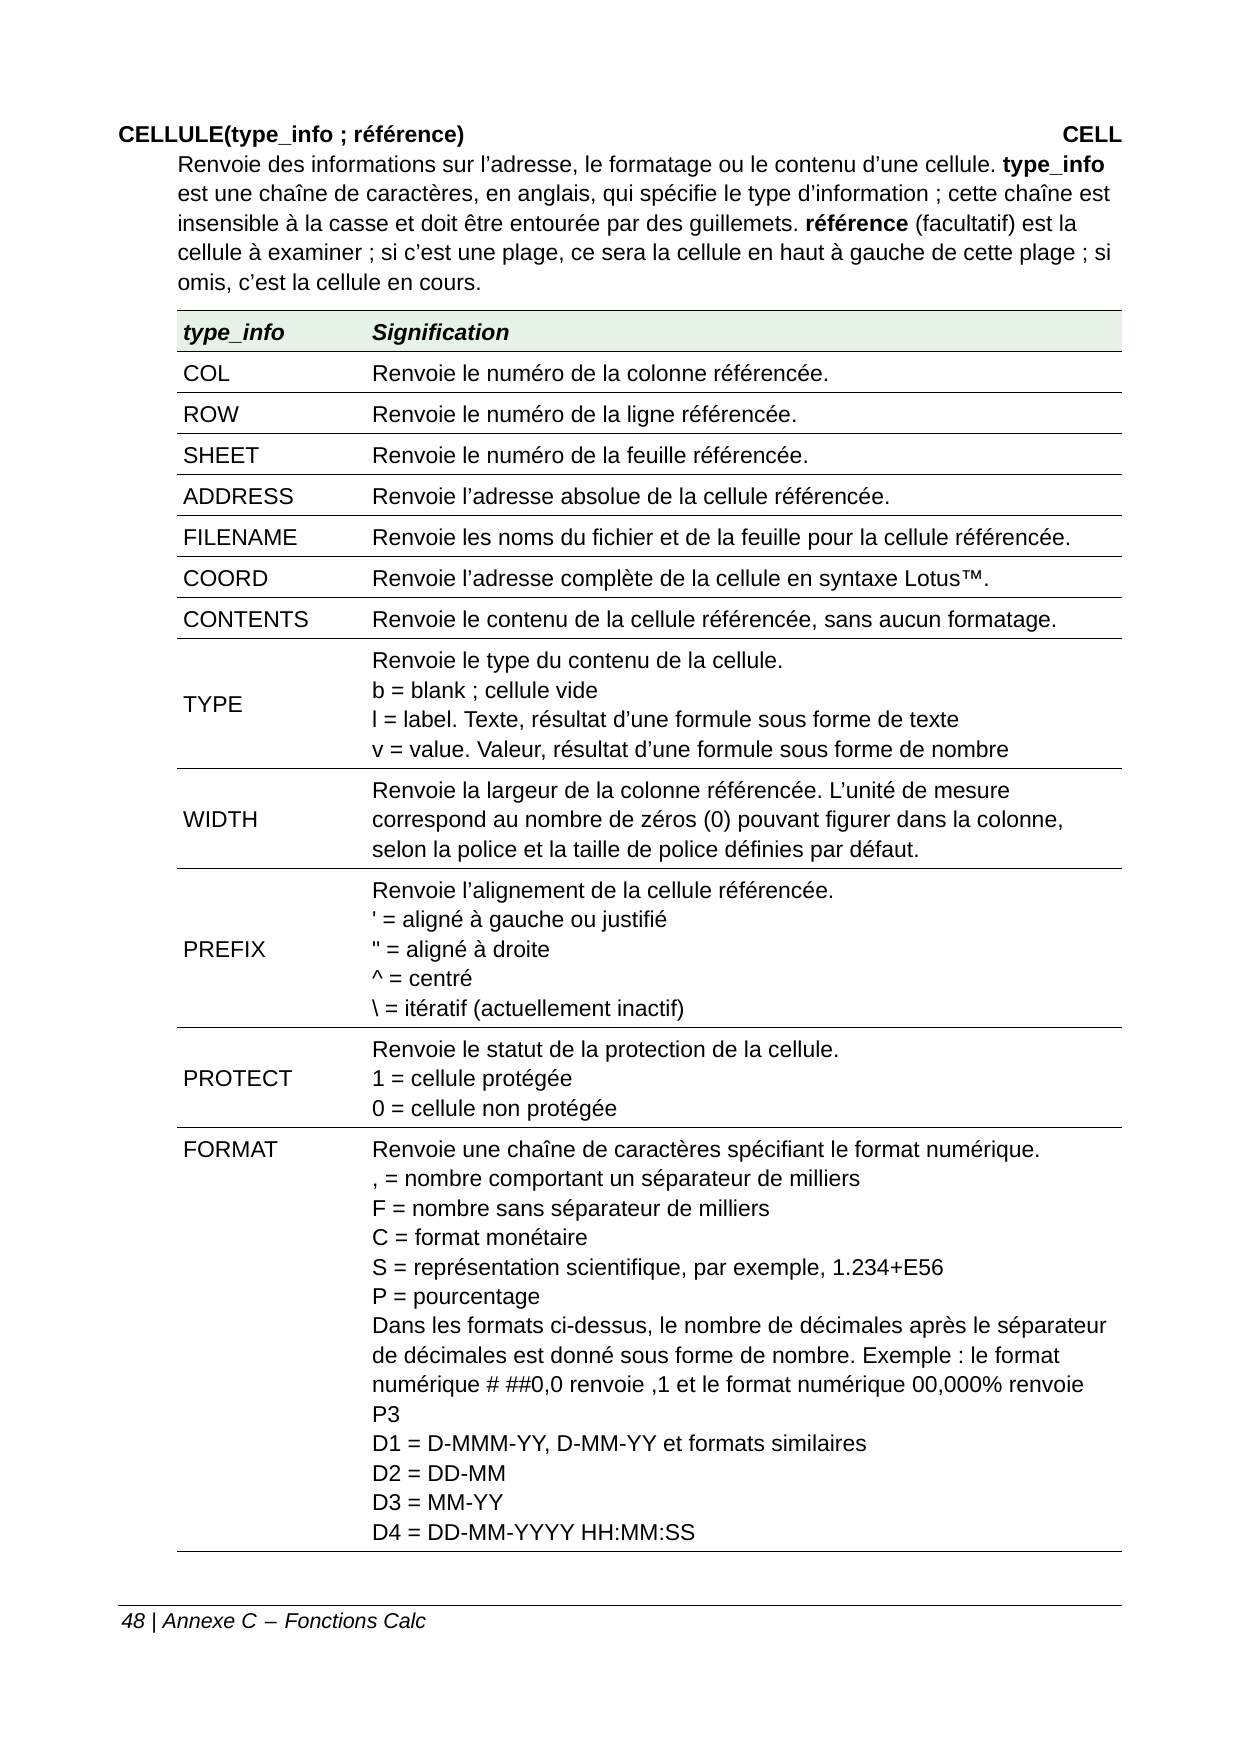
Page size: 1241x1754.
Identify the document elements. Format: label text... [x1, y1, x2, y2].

table_header Signification [366, 311, 1122, 351]
table_cell Renvoie l’adresse complète de la cellule en syntaxe Lotus™. [366, 557, 1122, 597]
table_cell WIDTH [177, 769, 366, 868]
table_cell Renvoie le numéro de la feuille référencée. [366, 434, 1122, 474]
table_header type_info [177, 311, 366, 351]
table_cell ROW [177, 393, 366, 433]
table_cell ADDRESS [177, 475, 366, 515]
table_cell Renvoie le numéro de la colonne référencée. [366, 352, 1122, 392]
table_cell Renvoie une chaîne de caractères spécifiant le format numérique. , = nombre comportant un séparateur de milliers F = nombre sans séparateur de milliers C = format monétaire S = représentation scientifique, par exemple, 1.234+E56 P = pourcentage Dans les formats ci-dessus, le nombre de décimales après le séparateur de décimales est donné sous forme de nombre. Exemple : le format numérique # ##0,0 renvoie ,1 et le format numérique 00,000% renvoie P3 D1 = D-MMM-YY, D-MM-YY et formats similaires D2 = DD-MM D3 = MM-YY D4 = DD-MM-YYYY HH:MM:SS [366, 1128, 1122, 1551]
table_cell PREFIX [177, 869, 366, 1027]
table_cell Renvoie l’adresse absolue de la cellule référencée. [366, 475, 1122, 515]
table_cell CONTENTS [177, 598, 366, 638]
table_cell Renvoie les noms du fichier et de la feuille pour la cellule référencée. [366, 516, 1122, 556]
text CELLULE(type_info ; référence) CELL [118, 118, 1122, 148]
table_cell Renvoie le type du contenu de la cellule. b = blank ; cellule vide l = label. Texte, résultat d’une formule sous forme de texte v = value. Valeur, résultat d’une formule sous forme de nombre [366, 639, 1122, 768]
table_cell Renvoie le statut de la protection de la cellule. 1 = cellule protégée 0 = cellule non protégée [366, 1028, 1122, 1127]
table_cell COORD [177, 557, 366, 597]
table_cell Renvoie la largeur de la colonne référencée. L’unité de mesure correspond au nombre de zéros (0) pouvant figurer dans la colonne, selon la police et la taille de police définies par défaut. [366, 769, 1122, 868]
table_cell FORMAT [177, 1128, 366, 1551]
table_cell PROTECT [177, 1028, 366, 1127]
table_cell Renvoie le numéro de la ligne référencée. [366, 393, 1122, 433]
table_cell SHEET [177, 434, 366, 474]
table_cell TYPE [177, 639, 366, 768]
table_cell COL [177, 352, 366, 392]
table_cell Renvoie l’alignement de la cellule référencée. ' = aligné à gauche ou justifié " = aligné à droite ^ = centré \ = itératif (actuellement inactif) [366, 869, 1122, 1027]
table_cell Renvoie le contenu de la cellule référencée, sans aucun formatage. [366, 598, 1122, 638]
table_cell FILENAME [177, 516, 366, 556]
list Renvoie des informations sur l’adresse, le formatage ou le contenu d’une cellule. type_info est une chaîne de caractères, en anglais, qui spécifie le type d’information ; cette chaîne est insensible à la casse et doit être entourée par des guillemets. référence (facultatif) est la cellule à examiner ; si c’est une plage, ce sera la cellule en haut à gauche de cette plage ; si omis, c’est la cellule en cours. [177, 148, 1122, 295]
